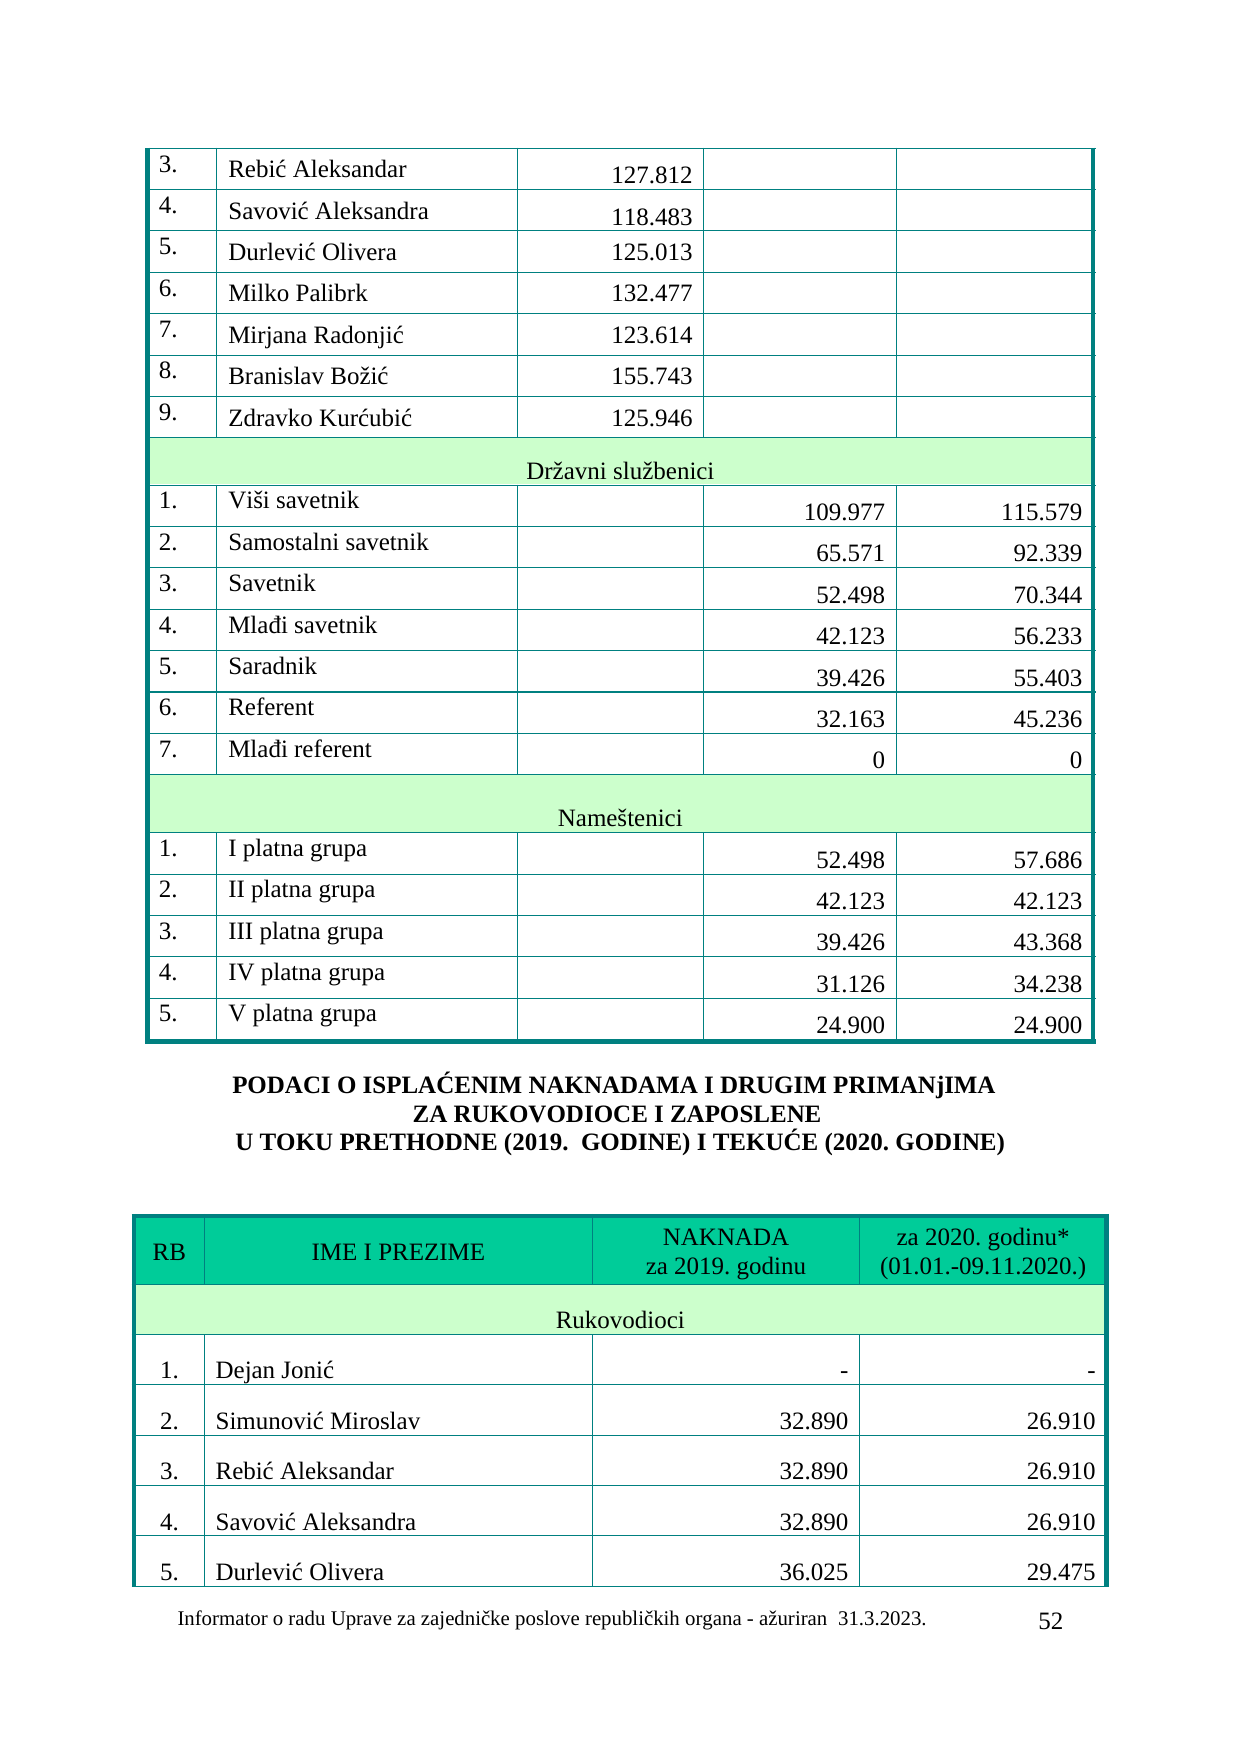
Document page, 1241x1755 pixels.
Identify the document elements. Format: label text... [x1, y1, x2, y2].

table_cell Rebić Aleksandar [217, 149, 517, 189]
table_cell 1. [136, 1335, 204, 1384]
text U TOKU PRETHODNE (2019. GODINE) I TEKUĆE (2020. GODINE) [177, 1127, 1063, 1156]
table_cell 4. [150, 610, 216, 650]
table_cell [704, 356, 896, 396]
table_cell 65.571 [704, 527, 896, 567]
table_cell Referent [217, 693, 517, 733]
table_cell 24.900 [704, 999, 896, 1039]
table_cell 115.579 [897, 486, 1091, 526]
table_cell 125.946 [518, 397, 703, 437]
table_cell 52.498 [704, 568, 896, 609]
table_cell 42.123 [897, 875, 1091, 915]
table_cell 52.498 [704, 833, 896, 873]
table_cell [518, 568, 703, 609]
table_cell [704, 190, 896, 230]
table_cell Mlađi referent [217, 734, 517, 774]
table_cell I platna grupa [217, 833, 517, 873]
table_cell [704, 231, 896, 272]
table_cell - [593, 1335, 859, 1384]
table_cell 1. [150, 486, 216, 526]
table_cell 0 [897, 734, 1091, 774]
table_cell 3. [150, 149, 216, 189]
table_cell 24.900 [897, 999, 1091, 1039]
table_cell [518, 833, 703, 873]
table_cell 29.475 [860, 1536, 1104, 1586]
table_cell 2. [136, 1385, 204, 1435]
table_cell 32.890 [593, 1486, 859, 1535]
table_cell [518, 527, 703, 567]
table_cell [518, 734, 703, 774]
table_cell 2. [150, 527, 216, 567]
table_cell 3. [150, 568, 216, 609]
table_cell II platna grupa [217, 875, 517, 915]
table_cell [704, 314, 896, 354]
table_cell 92.339 [897, 527, 1091, 567]
table_cell 127.812 [518, 149, 703, 189]
table_cell 43.368 [897, 916, 1091, 956]
table_cell Simunović Miroslav [205, 1385, 592, 1435]
table_cell 42.123 [704, 610, 896, 650]
table_cell 1. [150, 833, 216, 873]
table_cell Rukovodioci [136, 1285, 1104, 1334]
table_cell [704, 273, 896, 313]
table_cell 8. [150, 356, 216, 396]
table_cell 5. [136, 1536, 204, 1586]
table_cell [704, 149, 896, 189]
table_cell 7. [150, 734, 216, 774]
text PODACI O ISPLAĆENIM NAKNADAMA I DRUGIM PRIMANjIMA [177, 1070, 1063, 1099]
table_cell 4. [150, 957, 216, 997]
table_cell [518, 957, 703, 997]
table_cell Rebić Aleksandar [205, 1436, 592, 1485]
table_cell 4. [136, 1486, 204, 1535]
table_cell [518, 651, 703, 691]
table_cell [897, 190, 1091, 230]
table_cell Samostalni savetnik [217, 527, 517, 567]
table_cell Saradnik [217, 651, 517, 691]
table_cell 6. [150, 693, 216, 733]
table_cell 118.483 [518, 190, 703, 230]
table_cell 3. [136, 1436, 204, 1485]
table_cell [518, 916, 703, 956]
table_cell 32.163 [704, 693, 896, 733]
table_cell [897, 356, 1091, 396]
table_cell 26.910 [860, 1385, 1104, 1435]
table_cell III platna grupa [217, 916, 517, 956]
table_cell [518, 486, 703, 526]
table_cell 55.403 [897, 651, 1091, 691]
table_cell 9. [150, 397, 216, 437]
table_cell Savović Aleksandra [217, 190, 517, 230]
table_cell [704, 397, 896, 437]
table_cell [518, 999, 703, 1039]
table_cell [518, 875, 703, 915]
table_cell Mlađi savetnik [217, 610, 517, 650]
table_header NAKNADA za 2019. godinu [593, 1218, 859, 1284]
table_header IME I PREZIME [205, 1218, 592, 1284]
table_cell Milko Palibrk [217, 273, 517, 313]
table_cell IV platna grupa [217, 957, 517, 997]
table_cell 32.890 [593, 1385, 859, 1435]
table_cell 42.123 [704, 875, 896, 915]
table_cell 5. [150, 231, 216, 272]
table_cell Zdravko Kurćubić [217, 397, 517, 437]
table_cell 39.426 [704, 916, 896, 956]
table_cell [897, 273, 1091, 313]
table_cell [897, 314, 1091, 354]
table_cell 45.236 [897, 693, 1091, 733]
table_cell 109.977 [704, 486, 896, 526]
table_cell [897, 149, 1091, 189]
table_cell Dejan Jonić [205, 1335, 592, 1384]
table_cell 31.126 [704, 957, 896, 997]
table_cell 26.910 [860, 1486, 1104, 1535]
table_cell 2. [150, 875, 216, 915]
table_cell Savetnik [217, 568, 517, 609]
table_cell 4. [150, 190, 216, 230]
table_header za 2020. godinu* (01.01.-09.11.2020.) [860, 1218, 1104, 1284]
table_cell 5. [150, 651, 216, 691]
table_cell 132.477 [518, 273, 703, 313]
table_cell 36.025 [593, 1536, 859, 1586]
table_cell [518, 610, 703, 650]
table_cell 26.910 [860, 1436, 1104, 1485]
table_cell 7. [150, 314, 216, 354]
table_cell [897, 397, 1091, 437]
table_cell 70.344 [897, 568, 1091, 609]
text ZA RUKOVODIOCE I ZAPOSLENE [177, 1099, 1063, 1127]
table_cell Mirjana Radonjić [217, 314, 517, 354]
table_cell 0 [704, 734, 896, 774]
table_cell Nameštenici [150, 775, 1091, 832]
table_cell 32.890 [593, 1436, 859, 1485]
table_cell V platna grupa [217, 999, 517, 1039]
table_cell 125.013 [518, 231, 703, 272]
table_cell 34.238 [897, 957, 1091, 997]
table_cell - [860, 1335, 1104, 1384]
table_cell Savović Aleksandra [205, 1486, 592, 1535]
table_cell 6. [150, 273, 216, 313]
table_cell Durlević Olivera [217, 231, 517, 272]
table_cell 123.614 [518, 314, 703, 354]
table_cell [897, 231, 1091, 272]
table_cell 57.686 [897, 833, 1091, 873]
table_cell Durlević Olivera [205, 1536, 592, 1586]
table_header RB [136, 1218, 204, 1284]
table_cell Viši savetnik [217, 486, 517, 526]
table_cell Državni službenici [150, 438, 1091, 484]
table_cell 3. [150, 916, 216, 956]
table_cell 5. [150, 999, 216, 1039]
table_cell [518, 693, 703, 733]
table_cell 39.426 [704, 651, 896, 691]
table_cell 56.233 [897, 610, 1091, 650]
table_cell 155.743 [518, 356, 703, 396]
table_cell Branislav Božić [217, 356, 517, 396]
